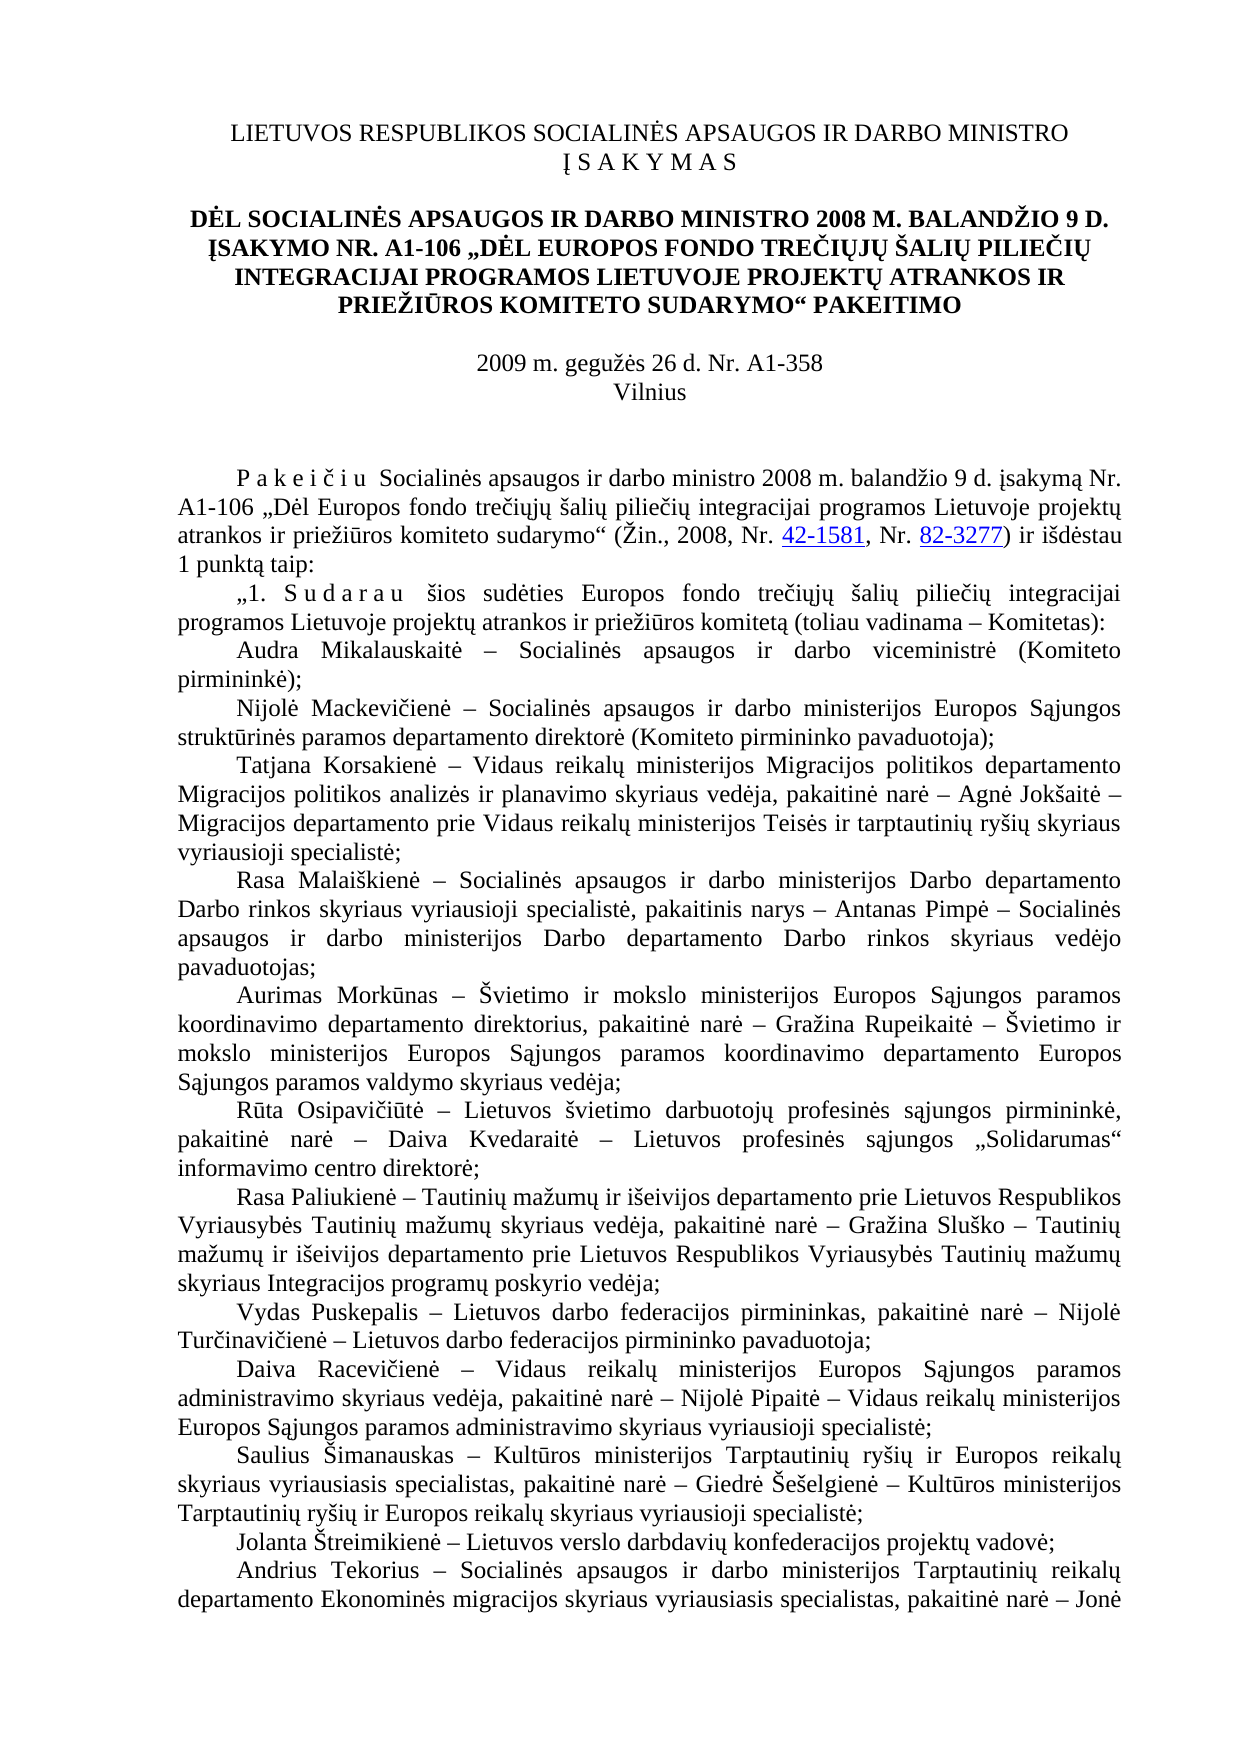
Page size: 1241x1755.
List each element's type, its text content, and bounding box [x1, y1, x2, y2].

text Rūta Osipavičiūtė – Lietuvos švietimo darbuotojų profesinės sąjungos pirmininkė, pakaitinė narė – Daiva Kvedaraitė – Lietuvos profesinės sąjungos „Solidarumas“ informavimo centro direktorė; [177, 1096, 1122, 1182]
text Jolanta Štreimikienė – Lietuvos verslo darbdavių konfederacijos projektų vadovė; [177, 1527, 1122, 1556]
text „1. Sudarau šios sudėties Europos fondo trečiųjų šalių piliečių integracijai programos Lietuvoje projektų atrankos ir priežiūros komitetą (toliau vadinama – Komitetas): [177, 578, 1122, 636]
text LIETUVOS RESPUBLIKOS SOCIALINĖS APSAUGOS IR DARBO MINISTRO [177, 118, 1122, 147]
text Vydas Puskepalis – Lietuvos darbo federacijos pirmininkas, pakaitinė narė – Nijolė Turčinavičienė – Lietuvos darbo federacijos pirmininko pavaduotoja; [177, 1297, 1122, 1354]
text Pakeičiu Socialinės apsaugos ir darbo ministro 2008 m. balandžio 9 d. įsakymą Nr. A1-106 „Dėl Europos fondo trečiųjų šalių piliečių integracijai programos Lietuvoje projektų atrankos ir priežiūros komiteto sudarymo“ (Žin., 2008, Nr. 42-1581, Nr. 82-3277) ir išdėstau 1 punktą taip: [177, 463, 1122, 578]
text dėl socialinės apsaugos ir darbo ministro 2008 m. balandžio 9 d. įsakymo Nr. a1-106 „dėl europos fondo trečiųjų šalių piliečių integracijai programos lietuvoje projektų atrankos ir priežiūros komiteto sudarymo“ pakeitimo [177, 204, 1122, 319]
text Tatjana Korsakienė – Vidaus reikalų ministerijos Migracijos politikos departamento Migracijos politikos analizės ir planavimo skyriaus vedėja, pakaitinė narė – Agnė Jokšaitė – Migracijos departamento prie Vidaus reikalų ministerijos Teisės ir tarptautinių ryšių skyriaus vyriausioji specialistė; [177, 751, 1122, 866]
text Daiva Racevičienė – Vidaus reikalų ministerijos Europos Sąjungos paramos administravimo skyriaus vedėja, pakaitinė narė – Nijolė Pipaitė – Vidaus reikalų ministerijos Europos Sąjungos paramos administravimo skyriaus vyriausioji specialistė; [177, 1354, 1122, 1441]
text Vilnius [177, 377, 1122, 406]
text ĮSAKYMAS [177, 147, 1122, 176]
text Audra Mikalauskaitė – Socialinės apsaugos ir darbo viceministrė (Komiteto pirmininkė); [177, 636, 1122, 693]
text Saulius Šimanauskas – Kultūros ministerijos Tarptautinių ryšių ir Europos reikalų skyriaus vyriausiasis specialistas, pakaitinė narė – Giedrė Šešelgienė – Kultūros ministerijos Tarptautinių ryšių ir Europos reikalų skyriaus vyriausioji specialistė; [177, 1441, 1122, 1527]
text Nijolė Mackevičienė – Socialinės apsaugos ir darbo ministerijos Europos Sąjungos struktūrinės paramos departamento direktorė (Komiteto pirmininko pavaduotoja); [177, 693, 1122, 751]
text 2009 m. gegužės 26 d. Nr. A1-358 [177, 348, 1122, 377]
text Rasa Malaiškienė – Socialinės apsaugos ir darbo ministerijos Darbo departamento Darbo rinkos skyriaus vyriausioji specialistė, pakaitinis narys – Antanas Pimpė – Socialinės apsaugos ir darbo ministerijos Darbo departamento Darbo rinkos skyriaus vedėjo pavaduotojas; [177, 866, 1122, 981]
text Aurimas Morkūnas – Švietimo ir mokslo ministerijos Europos Sąjungos paramos koordinavimo departamento direktorius, pakaitinė narė – Gražina Rupeikaitė – Švietimo ir mokslo ministerijos Europos Sąjungos paramos koordinavimo departamento Europos Sąjungos paramos valdymo skyriaus vedėja; [177, 981, 1122, 1096]
text Andrius Tekorius – Socialinės apsaugos ir darbo ministerijos Tarptautinių reikalų departamento Ekonominės migracijos skyriaus vyriausiasis specialistas, pakaitinė narė – Jonė [177, 1556, 1122, 1613]
text Rasa Paliukienė – Tautinių mažumų ir išeivijos departamento prie Lietuvos Respublikos Vyriausybės Tautinių mažumų skyriaus vedėja, pakaitinė narė – Gražina Sluško – Tautinių mažumų ir išeivijos departamento prie Lietuvos Respublikos Vyriausybės Tautinių mažumų skyriaus Integracijos programų poskyrio vedėja; [177, 1182, 1122, 1297]
